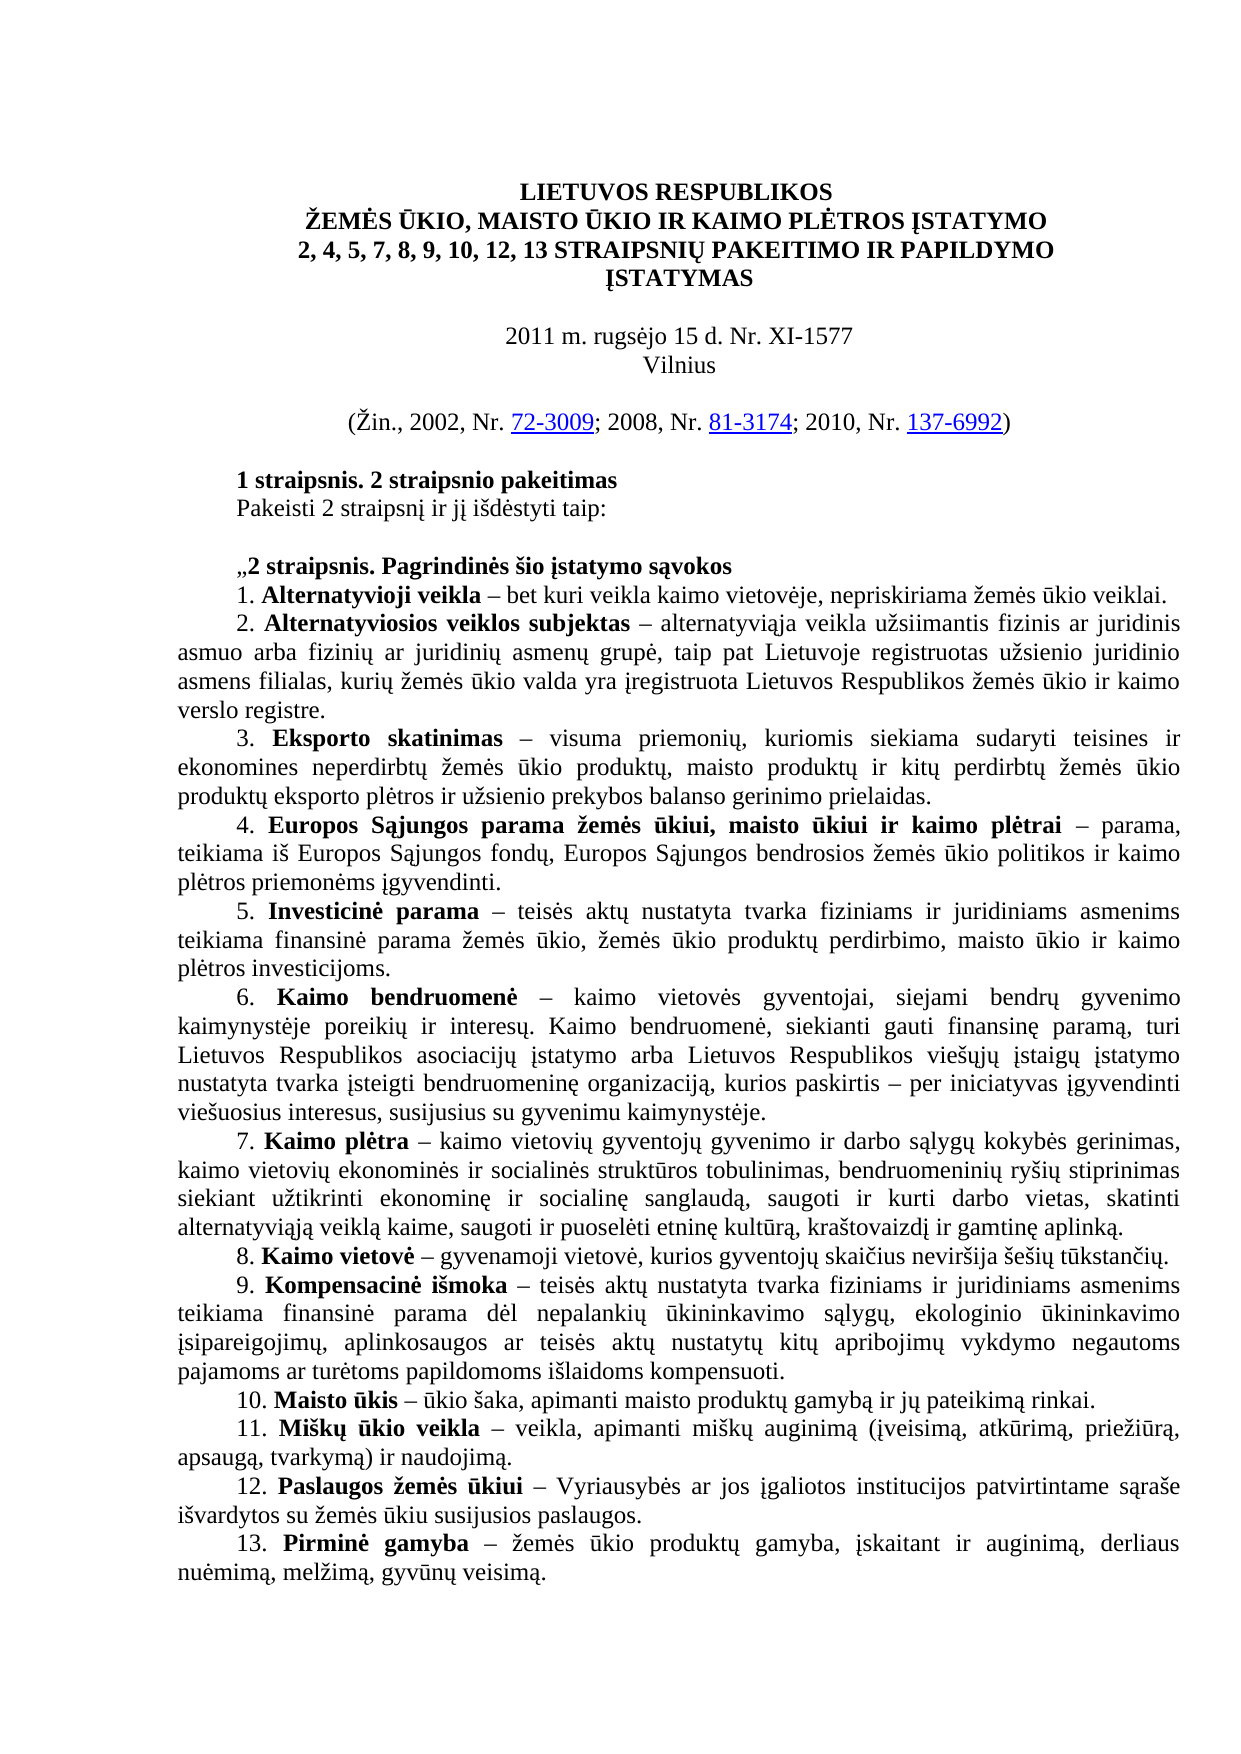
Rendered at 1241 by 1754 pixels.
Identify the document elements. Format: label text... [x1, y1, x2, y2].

text 4. Europos Sąjungos parama žemės ūkiui, maisto ūkiui ir kaimo plėtrai – parama, teikiama iš Europos Sąjungos fondų, Europos Sąjungos bendrosios žemės ūkio politikos ir kaimo plėtros priemonėms įgyvendinti. [177, 810, 1181, 896]
text 2. Alternatyviosios veiklos subjektas – alternatyviąja veikla užsiimantis fizinis ar juridinis asmuo arba fizinių ar juridinių asmenų grupė, taip pat Lietuvoje registruotas užsienio juridinio asmens filialas, kurių žemės ūkio valda yra įregistruota Lietuvos Respublikos žemės ūkio ir kaimo verslo registre. [177, 608, 1181, 723]
text 6. Kaimo bendruomenė – kaimo vietovės gyventojai, siejami bendrų gyvenimo kaimynystėje poreikių ir interesų. Kaimo bendruomenė, siekianti gauti finansinę paramą, turi Lietuvos Respublikos asociacijų įstatymo arba Lietuvos Respublikos viešųjų įstaigų įstatymo nustatyta tvarka įsteigti bendruomeninę organizaciją, kurios paskirtis – per iniciatyvas įgyvendinti viešuosius interesus, susijusius su gyvenimu kaimynystėje. [177, 982, 1181, 1126]
text 10. Maisto ūkis – ūkio šaka, apimanti maisto produktų gamybą ir jų pateikimą rinkai. [177, 1385, 1181, 1413]
text 7. Kaimo plėtra – kaimo vietovių gyventojų gyvenimo ir darbo sąlygų kokybės gerinimas, kaimo vietovių ekonominės ir socialinės struktūros tobulinimas, bendruomeninių ryšių stiprinimas siekiant užtikrinti ekonominę ir socialinę sanglaudą, saugoti ir kurti darbo vietas, skatinti alternatyviąją veiklą kaime, saugoti ir puoselėti etninę kultūrą, kraštovaizdį ir gamtinę aplinką. [177, 1126, 1181, 1241]
text 2011 m. rugsėjo 15 d. Nr. XI-1577 [177, 321, 1181, 350]
text 1 straipsnis. 2 straipsnio pakeitimas [177, 465, 1181, 493]
text „2 straipsnis. Pagrindinės šio įstatymo sąvokos [177, 551, 1181, 580]
text 11. Miškų ūkio veikla – veikla, apimanti miškų auginimą (įveisimą, atkūrimą, priežiūrą, apsaugą, tvarkymą) ir naudojimą. [177, 1413, 1181, 1471]
text 5. Investicinė parama – teisės aktų nustatyta tvarka fiziniams ir juridiniams asmenims teikiama finansinė parama žemės ūkio, žemės ūkio produktų perdirbimo, maisto ūkio ir kaimo plėtros investicijoms. [177, 896, 1181, 982]
text (Žin., 2002, Nr. 72-3009; 2008, Nr. 81-3174; 2010, Nr. 137-6992) [177, 407, 1181, 436]
text Pakeisti 2 straipsnį ir jį išdėstyti taip: [177, 493, 1181, 522]
text 3. Eksporto skatinimas – visuma priemonių, kuriomis siekiama sudaryti teisines ir ekonomines neperdirbtų žemės ūkio produktų, maisto produktų ir kitų perdirbtų žemės ūkio produktų eksporto plėtros ir užsienio prekybos balanso gerinimo prielaidas. [177, 723, 1181, 810]
text 9. Kompensacinė išmoka – teisės aktų nustatyta tvarka fiziniams ir juridiniams asmenims teikiama finansinė parama dėl nepalankių ūkininkavimo sąlygų, ekologinio ūkininkavimo įsipareigojimų, aplinkosaugos ar teisės aktų nustatytų kitų apribojimų vykdymo negautoms pajamoms ar turėtoms papildomoms išlaidoms kompensuoti. [177, 1270, 1181, 1385]
text ŽEMĖS ŪKIO, MAISTO ŪKIO IR KAIMO PLĖTROS ĮSTATYMO 2, 4, 5, 7, 8, 9, 10, 12, 13 STRAIPSNIŲ PAKEITIMO IR PAPILDYMO [177, 206, 1181, 263]
text ĮSTATYMAS [177, 263, 1181, 292]
text 1. Alternatyvioji veikla – bet kuri veikla kaimo vietovėje, nepriskiriama žemės ūkio veiklai. [177, 580, 1181, 608]
text 12. Paslaugos žemės ūkiui – Vyriausybės ar jos įgaliotos institucijos patvirtintame sąraše išvardytos su žemės ūkiu susijusios paslaugos. [177, 1471, 1181, 1528]
text LIETUVOS RESPUBLIKOS [177, 177, 1181, 206]
text 13. Pirminė gamyba – žemės ūkio produktų gamyba, įskaitant ir auginimą, derliaus nuėmimą, melžimą, gyvūnų veisimą. [177, 1528, 1181, 1586]
text Vilnius [177, 350, 1181, 378]
text 8. Kaimo vietovė – gyvenamoji vietovė, kurios gyventojų skaičius neviršija šešių tūkstančių. [177, 1241, 1181, 1270]
